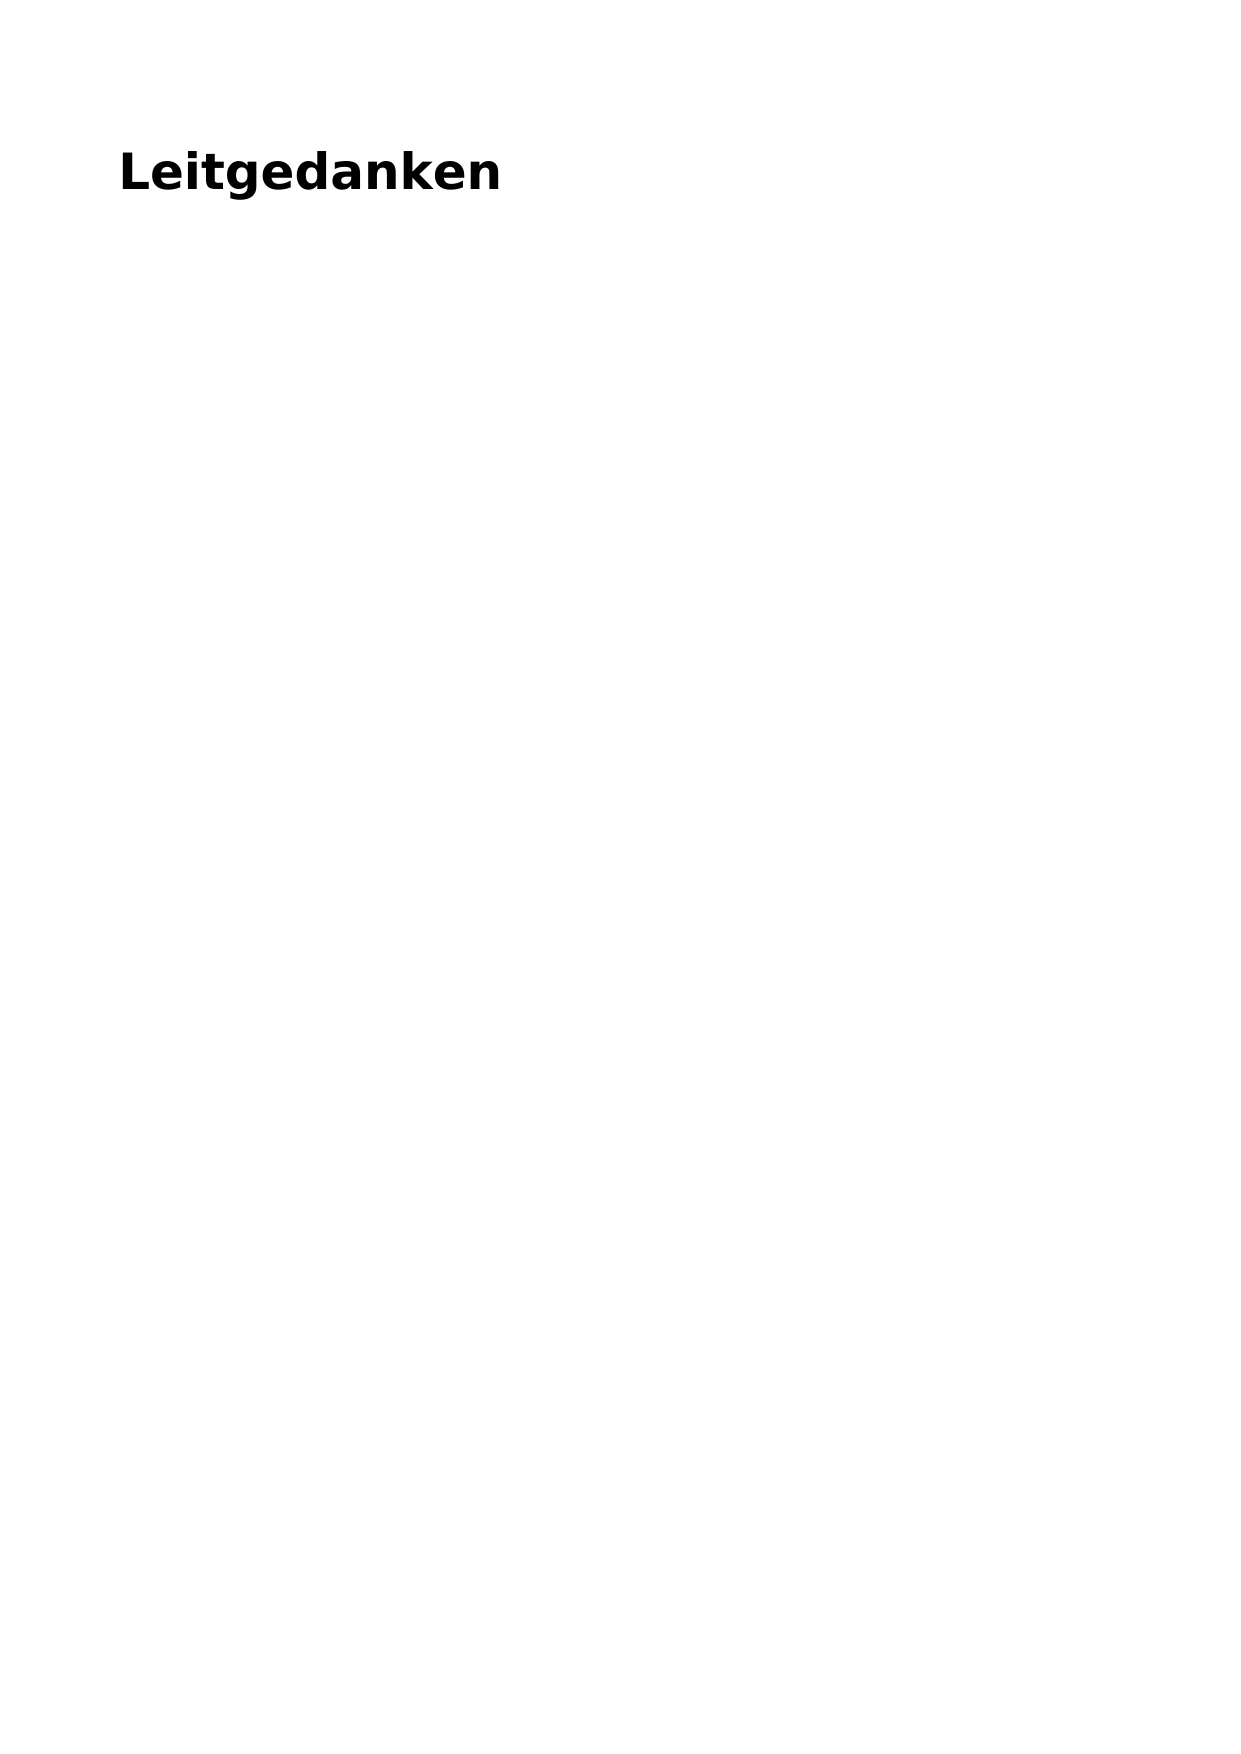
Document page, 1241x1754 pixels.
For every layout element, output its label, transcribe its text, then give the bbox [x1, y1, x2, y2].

subtitle Leitgedanken [118, 143, 1122, 201]
